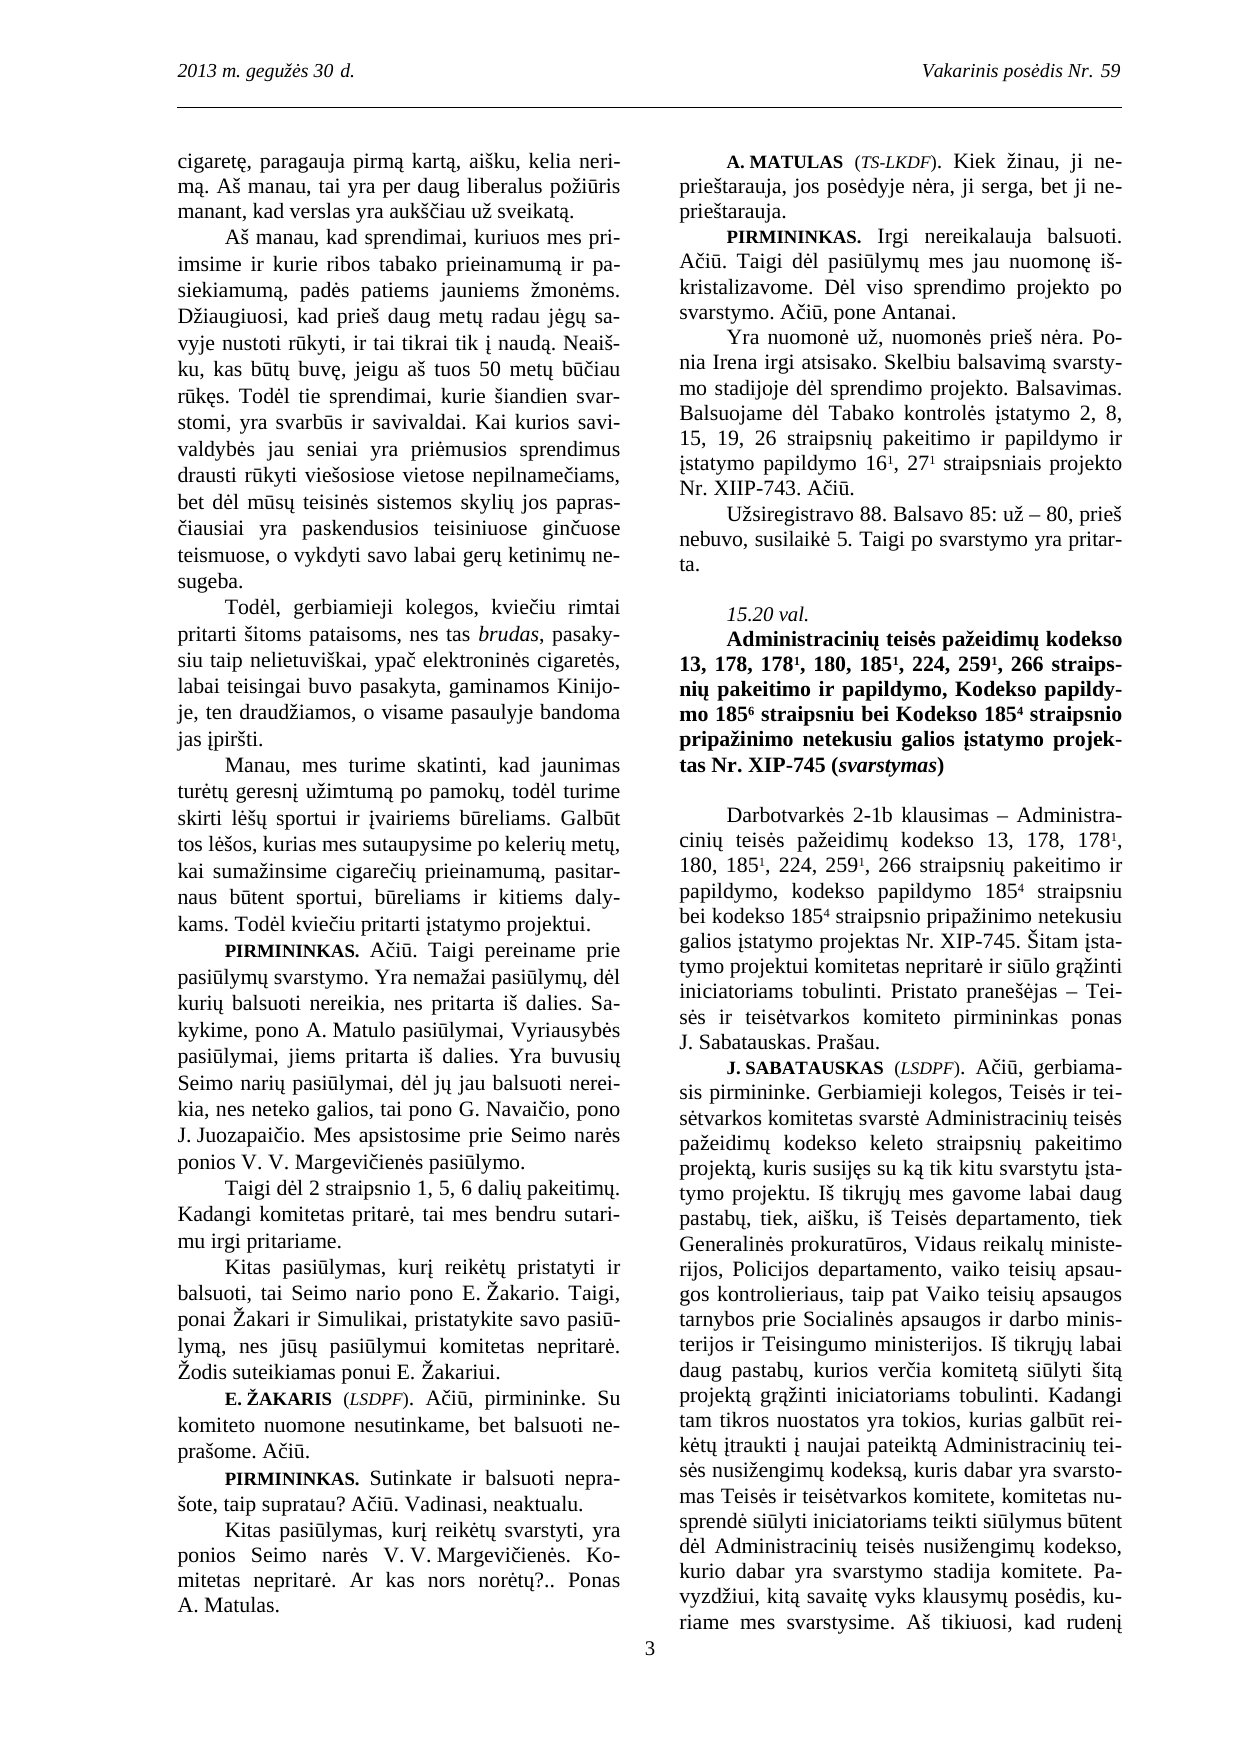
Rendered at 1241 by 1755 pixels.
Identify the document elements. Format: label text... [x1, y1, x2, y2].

text To­dėl, ger­bia­mie­ji ko­le­gos, kvie­čiu rim­tai pri­tar­ti ši­toms pa­tai­soms, nes tas bru­das, pa­sa­ky­siu taip ne­lie­tu­viš­kai, ypač elek­tro­ni­nės ci­ga­re­tės, la­bai tei­sin­gai bu­vo pa­sa­ky­ta, ga­mi­na­mos Ki­ni­jo­je, ten drau­džia­mos, o vi­sa­me pa­sau­ly­je ban­do­ma jas įpirš­ti. [177, 594, 620, 751]
text Yra nuo­mo­nė už, nuo­mo­nės prieš nė­ra. Po­nia Ire­na ir­gi at­si­sa­ko. Skel­biu bal­sa­vi­mą svars­ty­mo sta­di­jo­je dėl spren­di­mo pro­jek­to. Bal­sa­vi­mas. Bal­suo­ja­me dėl Ta­ba­ko kon­tro­lės įsta­ty­mo 2, 8, 15, 19, 26 straips­nių pa­kei­ti­mo ir pa­pil­dy­mo ir įsta­ty­mo pa­pil­dy­mo 161, 271 straips­niais pro­jek­to Nr. XIIP-743. Ačiū. [679, 324, 1122, 501]
text Už­si­re­gist­ra­vo 88. Bal­sa­vo 85: už – 80, prieš ne­bu­vo, su­si­lai­kė 5. Tai­gi po svars­ty­mo yra pri­tar­ta. [679, 501, 1122, 576]
text Ki­tas pa­siū­ly­mas, ku­rį rei­kė­tų pri­sta­ty­ti ir bal­suo­ti, tai Sei­mo na­rio po­no E. Ža­ka­rio. Tai­gi, po­nai Ža­ka­ri ir Si­mu­li­kai, pri­sta­ty­ki­te sa­vo pa­siū­ly­mą, nes jū­sų pa­siū­ly­mui ko­mi­te­tas ne­pri­ta­rė. Žo­dis su­tei­kia­mas po­nui E. Ža­ka­riui. [177, 1253, 620, 1384]
text Aš ma­nau, kad spren­di­mai, ku­riuos mes pri­im­si­me ir ku­rie ri­bos ta­ba­ko pri­ei­na­mu­mą ir pa­siekia­mu­mą, pa­dės pa­tiems jau­niems žmo­nėms. Džiau­giuo­si, kad prieš daug me­tų ra­dau jė­gų sa­vy­je nu­sto­ti rū­ky­ti, ir tai tik­rai tik į nau­dą. Ne­aiš­ku, kas bū­tų bu­vę, jei­gu aš tuos 50 me­tų bū­čiau rū­kęs. To­dėl tie spren­di­mai, ku­rie šian­dien svar­sto­mi, yra svar­būs ir sa­vi­val­dai. Kai ku­rios sa­vi­val­dy­bės jau se­niai yra pri­ėmu­sios spren­di­mus draus­ti rū­ky­ti vie­šo­sio­se vie­to­se ne­pil­na­me­čiams, bet dėl mū­sų tei­si­nės sis­te­mos sky­lių jos pa­pras­čiau­siai yra pa­sken­du­sios tei­si­niuo­se gin­čuo­se teis­muo­se, o vyk­dy­ti sa­vo la­bai ge­rų ke­ti­ni­mų ne­su­ge­ba. [177, 223, 620, 594]
text A. MATULAS (TS-LKDF). Kiek ži­nau, ji ne­prie­š­ta­rau­ja, jos po­sė­dy­je nė­ra, ji ser­ga, bet ji ne­pri­e­š­ta­rau­ja. [679, 148, 1122, 223]
text Ma­nau, mes tu­ri­me ska­tin­ti, kad jau­ni­mas tu­rė­tų ge­res­nį už­im­tu­mą po pa­mo­kų, to­dėl tu­ri­me skir­ti lė­šų spor­tui ir įvai­riems bū­re­liams. Gal­būt tos lė­šos, ku­rias mes su­tau­py­si­me po ke­le­rių me­tų, kai su­ma­žin­si­me ci­ga­re­čių pri­ei­na­mu­mą, pa­si­tar­naus bū­tent spor­tui, bū­re­liams ir ki­tiems da­ly­kams. To­dėl kvie­čiu pri­tar­ti įsta­ty­mo pro­jek­tui. [177, 751, 620, 936]
text Ki­tas pa­siū­ly­mas, ku­rį rei­kė­tų svars­ty­ti, yra po­nios Sei­mo na­rės V. V. Mar­ge­vi­čie­nės. Ko­mitetas ne­pri­ta­rė. Ar kas nors no­rė­tų?.. Po­nas A. Ma­tu­las. [177, 1517, 620, 1618]
text PIRMININKAS. Ačiū. Tai­gi per­ei­na­me prie pa­siū­ly­mų svars­ty­mo. Yra ne­ma­žai pa­siū­ly­mų, dėl ku­rių bal­suo­ti ne­rei­kia, nes pri­tar­ta iš da­lies. Sa­ky­ki­me, po­no A. Ma­tu­lo pa­siū­ly­mai, Vy­riau­sy­bės pa­siū­ly­mai, jiems pri­tar­ta iš da­lies. Yra bu­vu­sių Sei­mo na­rių pa­siū­ly­mai, dėl jų jau bal­suo­ti ne­rei­kia, nes ne­te­ko ga­lios, tai po­no G. Na­vai­čio, po­no J. Juo­za­pai­čio. Mes ap­si­sto­si­me prie Sei­mo na­rės po­nios V. V. Mar­ge­vi­čie­nės pa­siū­ly­mo. [177, 936, 620, 1174]
text J. SABATAUSKAS (LSDPF). Ačiū, ger­bia­ma­sis pir­mi­nin­ke. Ger­bia­mie­ji ko­le­gos, Tei­sės ir tei­sėt­var­kos ko­mi­te­tas svars­tė Ad­mi­nist­ra­ci­nių tei­sės pa­žei­di­mų ko­dek­so ke­le­to straips­nių pa­kei­ti­mo pro­jek­tą, ku­ris su­si­jęs su ką tik ki­tu svars­ty­tu įsta­ty­mo pro­jek­tu. Iš tik­rų­jų mes ga­vo­me la­bai daug pa­sta­bų, tiek, aiš­ku, iš Tei­sės de­par­ta­men­to, tiek Ge­ne­ra­li­nės pro­ku­ra­tū­ros, Vi­daus rei­ka­lų mi­nis­te­ri­jos, Po­li­ci­jos de­par­ta­men­to, vai­ko tei­sių ap­sau­gos kon­tro­lie­riaus, taip pat Vai­ko tei­sių ap­sau­gos tar­ny­bos prie So­cia­li­nės ap­sau­gos ir dar­bo mi­nis­te­ri­jos ir Tei­sin­gu­mo mi­nis­te­ri­jos. Iš tik­rų­jų la­bai daug pa­sta­bų, ku­rios ver­čia ko­mi­te­tą siū­ly­ti ši­tą pro­jek­tą grą­žin­ti ini­cia­to­riams to­bu­lin­ti. Ka­dan­gi tam tik­ros nuo­sta­tos yra to­kios, ku­rias gal­būt rei­kė­tų įtrauk­ti į nau­jai pa­teik­tą Ad­mi­nist­ra­ci­nių tei­sės nu­si­žen­gi­mų ko­dek­są, ku­ris da­bar yra svars­to­mas Tei­sės ir tei­sėt­var­kos ko­mi­te­te, ko­mi­te­tas nu­spren­dė siū­ly­ti ini­cia­to­riams teik­ti siū­ly­mus bū­tent dėl Ad­mi­nist­ra­ci­nių tei­sės nu­si­žen­gi­mų ko­dek­so, ku­rio da­bar yra svars­ty­mo sta­di­ja ko­mi­te­te. Pa­vyz­džiui, ki­tą sa­vai­tę vyks klau­sy­mų po­sė­dis, ku­ria­me mes svars­ty­si­me. Aš ti­kiuo­si, kad ru­de­nį [679, 1054, 1122, 1634]
text E. ŽAKARIS (LSDPF). Ačiū, pir­mi­nin­ke. Su ko­mi­te­to nuo­mo­ne ne­su­tin­ka­me, bet bal­suo­ti ne­pra­šo­me. Ačiū. [177, 1384, 620, 1464]
text 15.20 val. [726, 601, 1122, 626]
text Ad­mi­nist­ra­ci­nių tei­sės pa­žei­di­mų ko­dek­so 13, 178, 1781, 180, 1851, 224, 2591, 266 straips­nių pa­kei­ti­mo ir pa­pil­dy­mo, Ko­dek­so pa­pil­dy­mo 1856 straips­niu bei Ko­dek­so 1854 straips­nio pri­pa­ži­ni­mo ne­te­ku­siu ga­lios įsta­ty­mo pro­jek­tas Nr. XIP-745 (svars­ty­mas) [679, 626, 1122, 777]
text Tai­gi dėl 2 straips­nio 1, 5, 6 da­lių pa­kei­ti­mų. Ka­dan­gi ko­mi­te­tas pri­ta­rė, tai mes ben­dru su­ta­ri­mu ir­gi pri­ta­ria­me. [177, 1174, 620, 1253]
text PIRMININKAS. Ir­gi ne­rei­ka­lau­ja bal­suo­ti. Ačiū. Tai­gi dėl pa­siū­ly­mų mes jau nuo­mo­nę iš­kris­ta­li­za­vo­me. Dėl vi­so spren­di­mo pro­jek­to po svars­ty­mo. Ačiū, po­ne An­ta­nai. [679, 223, 1122, 324]
text ci­ga­re­tę, pa­ra­gau­ja pir­mą kar­tą, aiš­ku, ke­lia ne­ri­mą. Aš ma­nau, tai yra per daug li­be­ra­lus po­žiū­ris ma­nant, kad ver­slas yra aukš­čiau už svei­ka­tą. [177, 148, 620, 223]
text Dar­bo­tvarkės 2-1b klau­si­mas – Ad­mi­nist­ra­ci­nių tei­sės pa­žei­di­mų ko­dek­so 13, 178, 1781, 180, 1851, 224, 2591, 266 straips­nių pa­kei­ti­mo ir pa­pil­dy­mo, ko­dek­so pa­pil­dy­mo 1854 straips­niu bei ko­dek­so 1854 straips­nio pri­pa­ži­ni­mo ne­te­ku­siu ga­lios įsta­ty­mo pro­jek­tas Nr. XIP-745. Ši­tam įsta­ty­mo pro­jek­tui ko­mi­te­tas ne­pri­ta­rė ir siū­lo grą­žin­ti ini­cia­to­riams to­bu­lin­ti. Pri­sta­to pra­ne­šė­jas – Tei­sės ir tei­sėt­var­kos ko­mi­te­to pir­mi­nin­kas po­nas J. Sa­ba­taus­kas. Pra­šau. [679, 802, 1122, 1054]
text PIRMININKAS. Su­tin­ka­te ir bal­suo­ti ne­pra­šo­te, taip su­pra­tau? Ačiū. Va­di­na­si, ne­ak­tu­a­lu. [177, 1464, 620, 1517]
